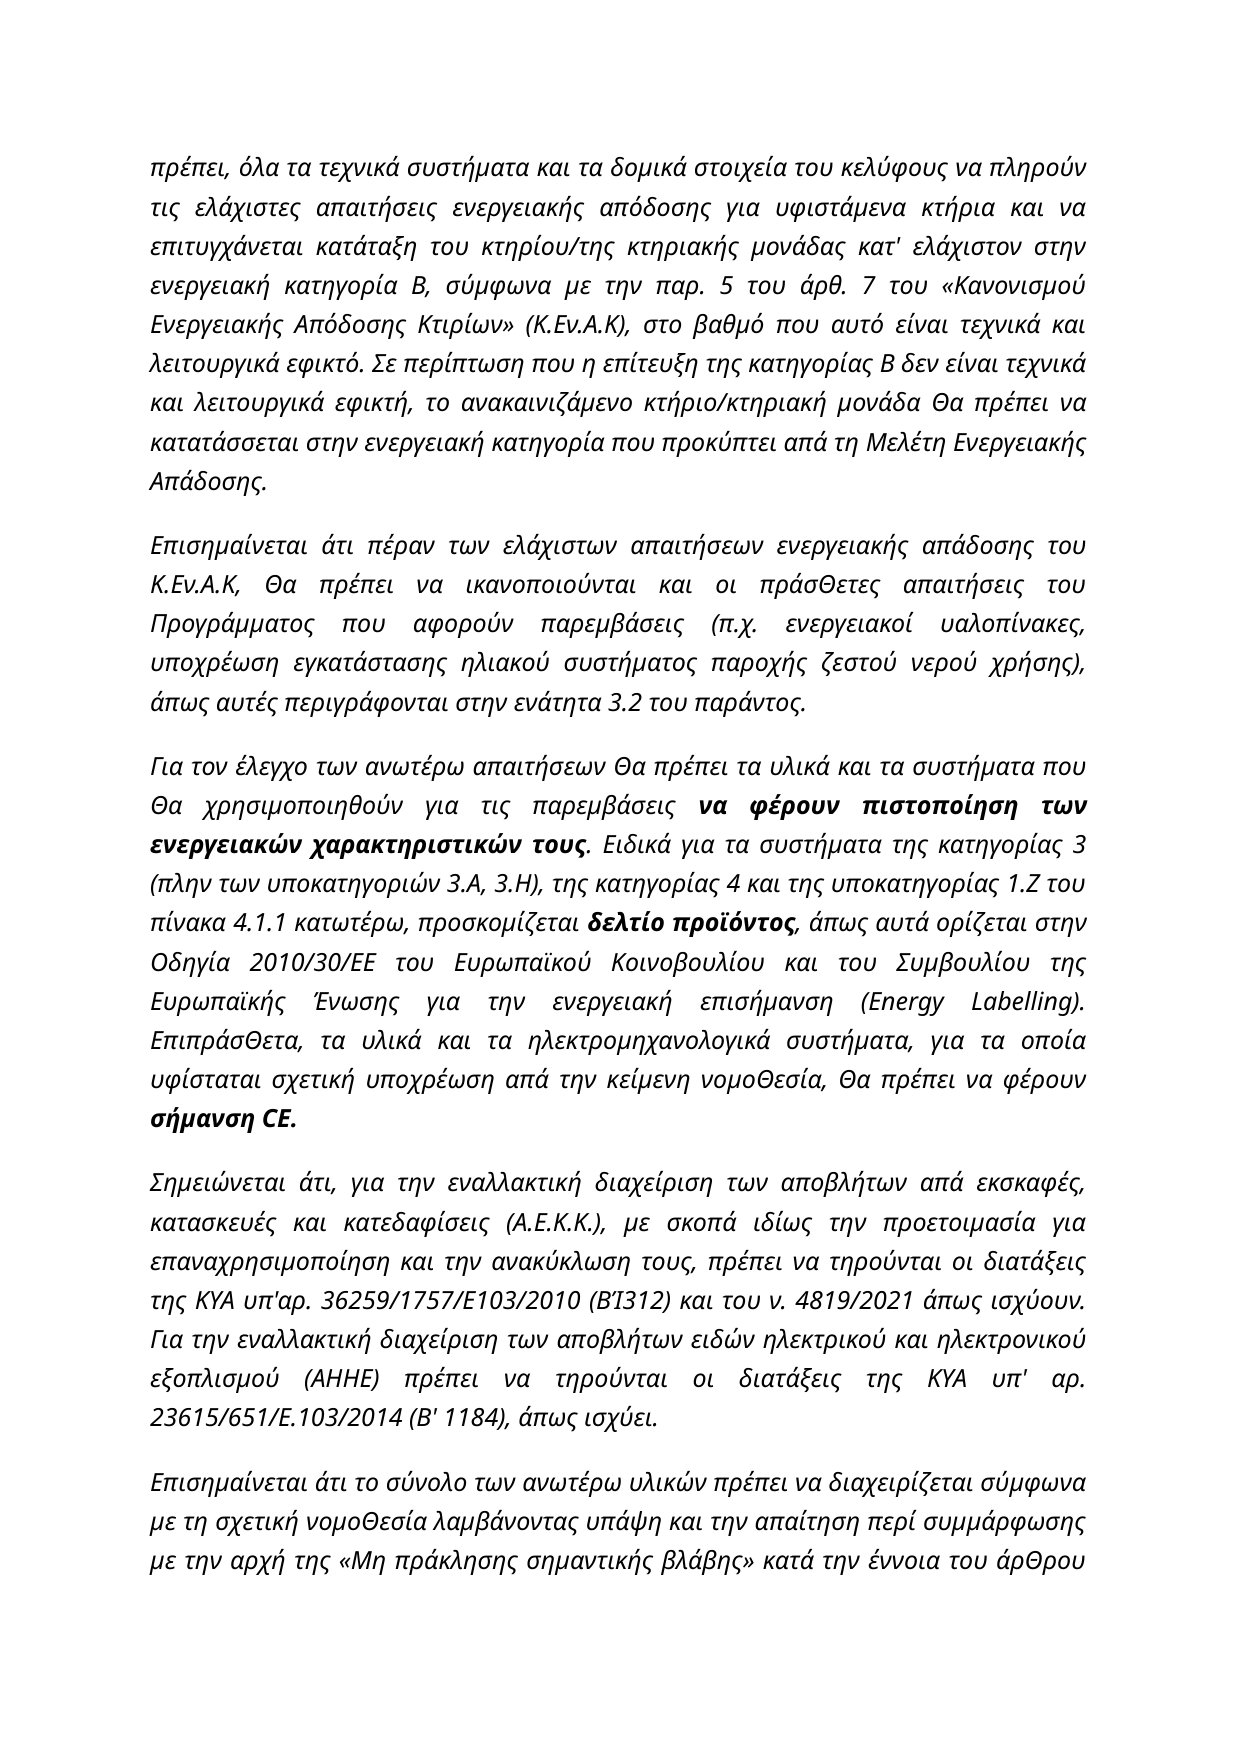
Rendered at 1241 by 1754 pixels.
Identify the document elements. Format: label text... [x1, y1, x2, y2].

text Για τον έλεγχο των ανωτέρω απαιτήσεων Θα πρέπει τα υλικά και τα συστήματα που Θα χρησιμοποιηθούν για τις παρεμβάσεις να φέρουν πιστοποίηση των ενεργειακών χαρακτηριστικών τους. Ειδικά για τα συστήματα της κατηγορίας 3 (πλην των υποκατηγοριών 3.Α, 3.H), της κατηγορίας 4 και της υποκατηγορίας 1.Z του πίνακα 4.1.1 κατωτέρω, προσκομίζεται δελτίο προϊόντος, άπως αυτά ορίζεται στην Οδηγία 2010/30/ΕΕ του Ευρωπαϊκού Κοινοβουλίου και του Συμβουλίου της Ευρωπαϊκής Ένωσης για την ενεργειακή επισήμανση (Energy Labelling). ΕπιπράσΘετα, τα υλικά και τα ηλεκτρομηχανολογικά συστήματα, για τα οποία υφίσταται σχετική υποχρέωση απά την κείμενη νομοΘεσία, Θα πρέπει να φέρουν σήμανση CE. [150, 748, 1090, 1135]
text Επισημαίνεται άτι το σύνολο των ανωτέρω υλικών πρέπει να διαχειρίζεται σύμφωνα με τη σχετική νομοΘεσία λαμβάνοντας υπάψη και την απαίτηση περί συμμάρφωσης με την αρχή της «Μη πράκλησης σημαντικής βλάβης» κατά την έννοια του άρΘρου [150, 1464, 1090, 1577]
text πρέπει, όλα τα τεχνικά συστήματα και τα δομικά στοιχεία του κελύφους να πληρούν τις ελάχιστες απαιτήσεις ενεργειακής απόδοσης για υφιστάμενα κτήρια και να επιτυγχάνεται κατάταξη του κτηρίου/της κτηριακής μονάδας κατ' ελάχιστον στην ενεργειακή κατηγορία Β, σύμφωνα με την παρ. 5 του άρθ. 7 του «Κανονισμού Ενεργειακής Απόδοσης Κτιρίων» (Κ.Εν.Α.Κ), στο βαθμό που αυτό είναι τεχνικά και λειτουργικά εφικτό. Σε περίπτωση που η επίτευξη της κατηγορίας Β δεν είναι τεχνικά και λειτουργικά εφικτή, το ανακαινιζάμενο κτήριο/κτηριακή μονάδα Θα πρέπει να κατατάσσεται στην ενεργειακή κατηγορία που προκύπτει απά τη Μελέτη Ενεργειακής Απάδοσης. [150, 150, 1090, 497]
text Σημειώνεται άτι, για την εναλλακτική διαχείριση των αποβλήτων απά εκσκαφές, κατασκευές και κατεδαφίσεις (Α.Ε.Κ.Κ.), με σκοπά ιδίως την προετοιμασία για επαναχρησιμοποίηση και την ανακύκλωση τους, πρέπει να τηρούνται οι διατάξεις της ΚΥΑ υπ'αρ. 36259/1757/Ε103/2010 (ΒΊ312) και του ν. 4819/2021 άπως ισχύουν. Για την εναλλακτική διαχείριση των αποβλήτων ειδών ηλεκτρικού και ηλεκτρονικού εξοπλισμού (ΑΗΗΕ) πρέπει να τηρούνται οι διατάξεις της ΚΥΑ υπ' αρ. 23615/651/Ε.103/2014 (Β' 1184), άπως ισχύει. [150, 1165, 1090, 1434]
text Επισημαίνεται άτι πέραν των ελάχιστων απαιτήσεων ενεργειακής απάδοσης του Κ.Εν.Α.Κ, Θα πρέπει να ικανοποιούνται και οι πράσΘετες απαιτήσεις του Προγράμματος που αφορούν παρεμβάσεις (π.χ. ενεργειακοί υαλοπίνακες, υποχρέωση εγκατάστασης ηλιακού συστήματος παροχής ζεστού νερού χρήσης), άπως αυτές περιγράφονται στην ενάτητα 3.2 του παράντος. [150, 527, 1090, 718]
